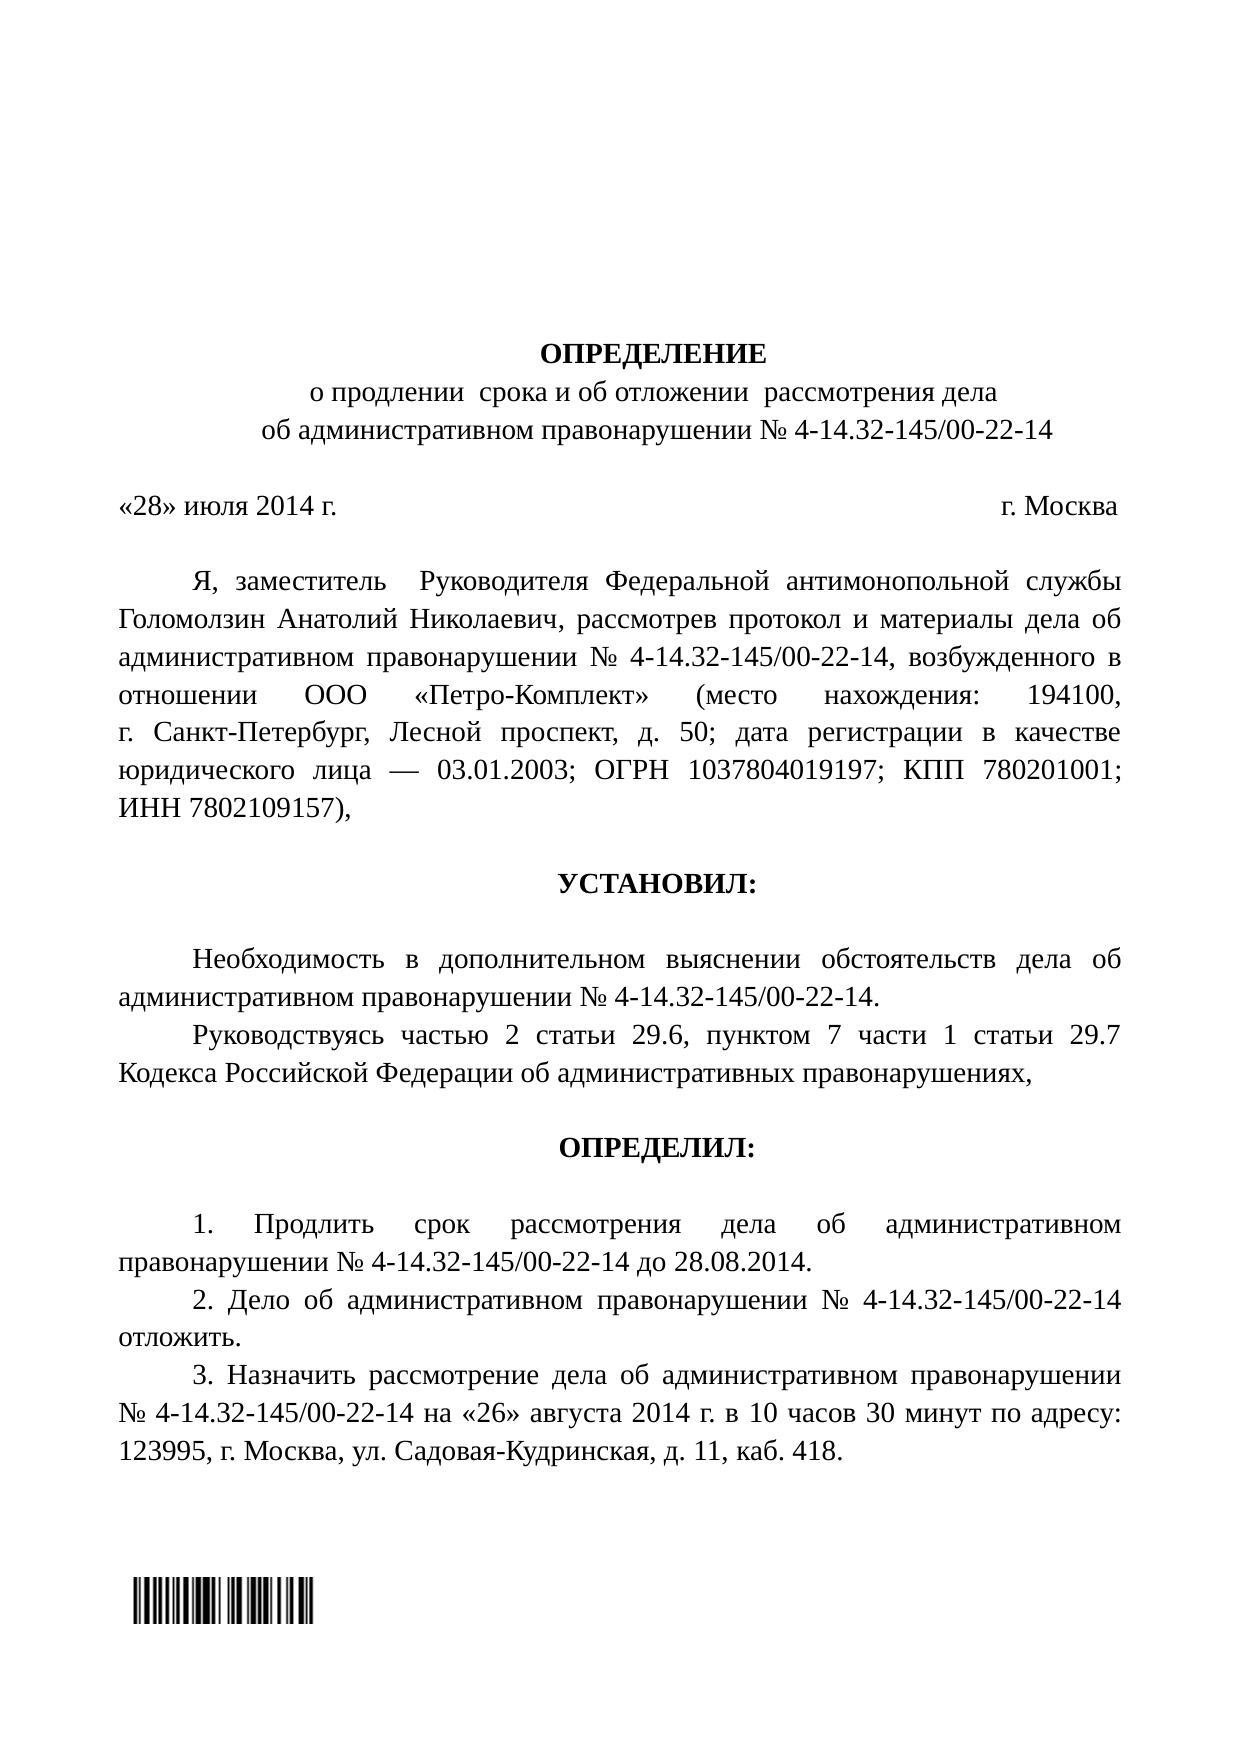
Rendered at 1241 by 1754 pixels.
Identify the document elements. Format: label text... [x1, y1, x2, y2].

text Я, заместитель Руководителя Федеральной антимонопольной службы Голомолзин Анатолий Николаевич, рассмотрев протокол и материалы дела об административном правонарушении № 4-14.32-145/00-22-14, возбужденного в отношении ООО «Петро-Комплект» (место нахождения: 194100, г. Санкт-Петербург, Лесной проспект, д. 50; дата регистрации в качестве юридического лица — 03.01.2003; ОГРН 1037804019197; КПП 780201001; ИНН 7802109157), [118, 559, 1122, 824]
text УСТАНОВИЛ: [118, 862, 1122, 899]
text ОПРЕДЕЛЕНИЕ [118, 332, 1122, 370]
text о продлении срока и об отложении рассмотрения дела [118, 370, 1122, 408]
text «28» июля 2014 г. г. Москва [118, 483, 1122, 521]
text ОПРЕДЕЛИЛ: [118, 1126, 1122, 1164]
text Необходимость в дополнительном выяснении обстоятельств дела об административном правонарушении № 4-14.32-145/00-22-14. [118, 937, 1122, 1013]
text 1. Продлить срок рассмотрения дела об административном правонарушении № 4-14.32-145/00-22-14 до 28.08.2014. [118, 1202, 1122, 1277]
text 3. Назначить рассмотрение дела об административном правонарушении № 4-14.32-145/00-22-14 на «26» августа 2014 г. в 10 часов 30 минут по адресу: 123995, г. Москва, ул. Садовая-Кудринская, д. 11, каб. 418. [118, 1353, 1122, 1467]
text 2. Дело об административном правонарушении № 4-14.32-145/00-22-14 отложить. [118, 1277, 1122, 1353]
picture [118, 1577, 331, 1624]
text об административном правонарушении № 4-14.32-145/00-22-14 [118, 408, 1122, 446]
text Руководствуясь частью 2 статьи 29.6, пунктом 7 части 1 статьи 29.7 Кодекса Российской Федерации об административных правонарушениях, [118, 1013, 1122, 1088]
